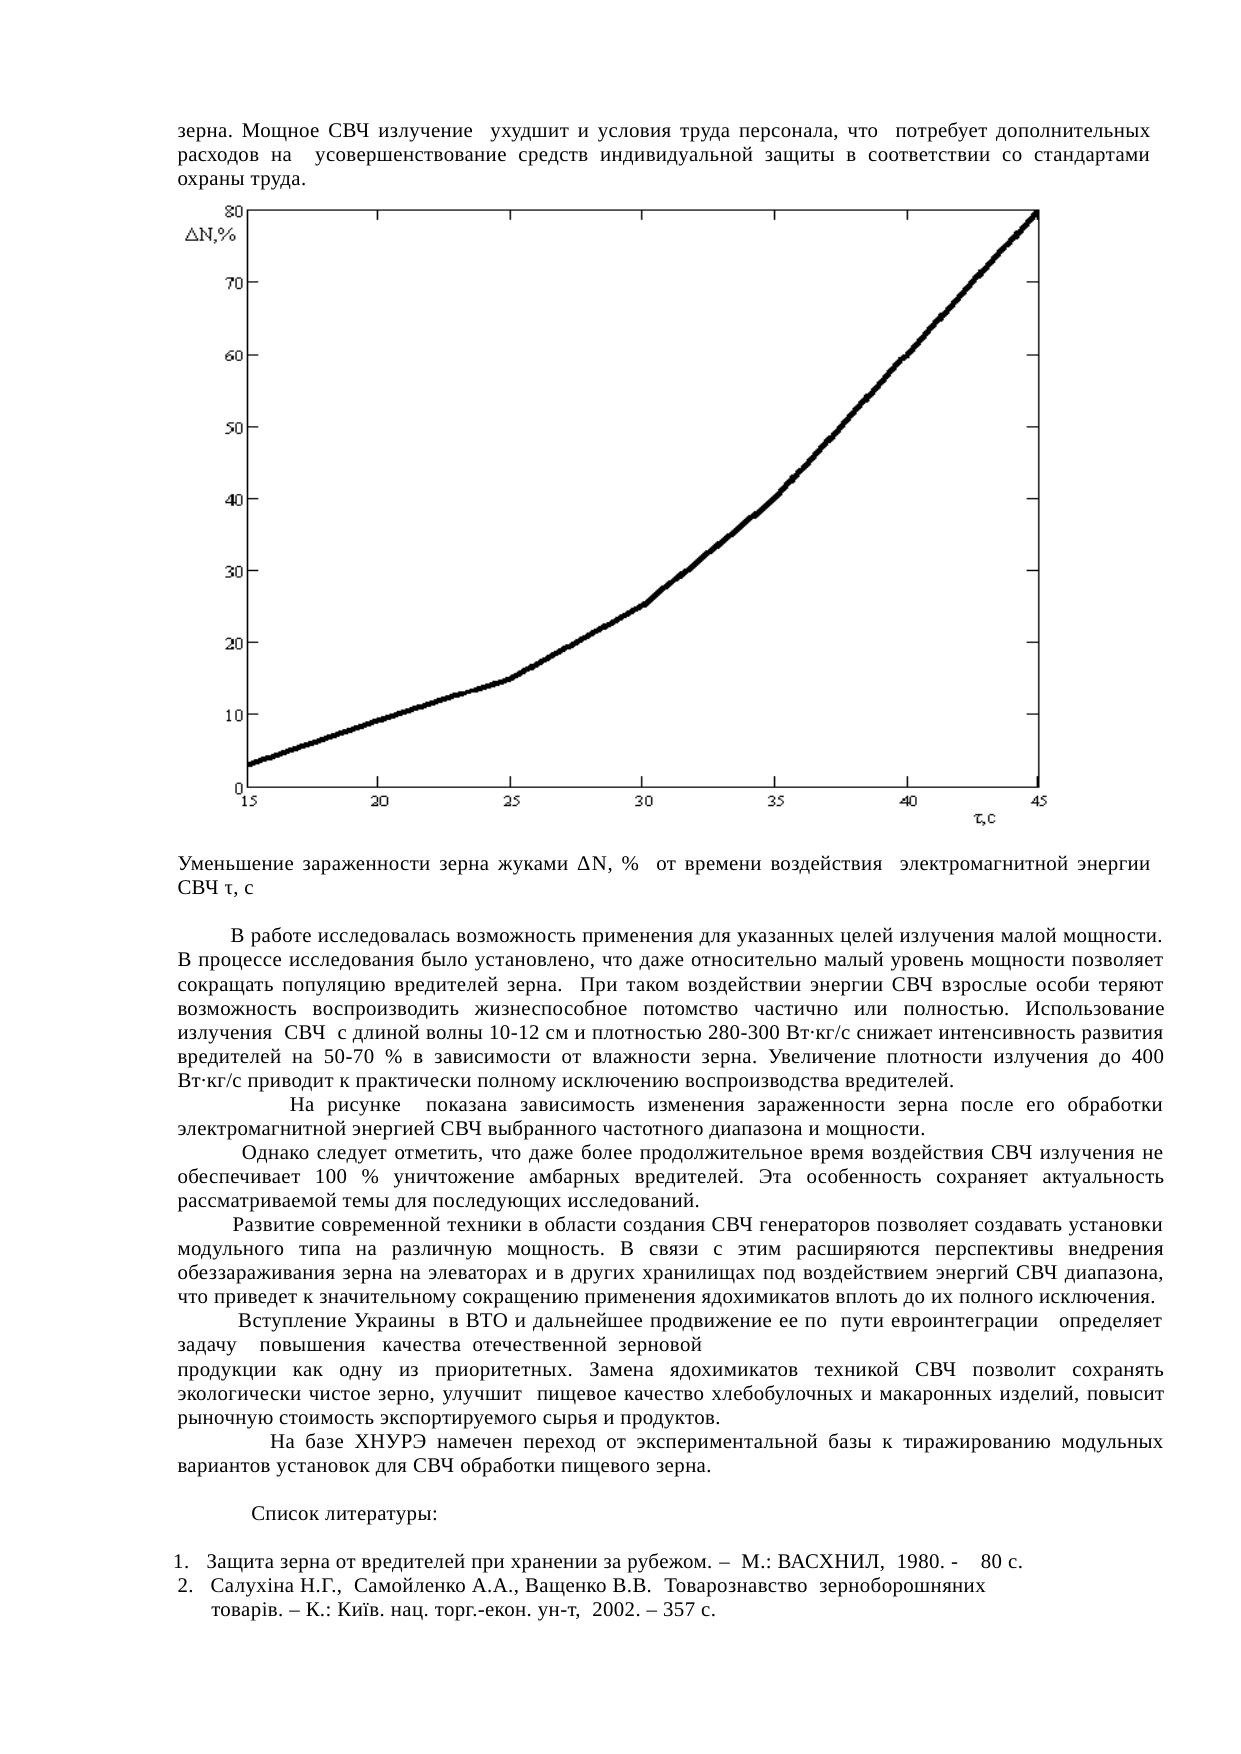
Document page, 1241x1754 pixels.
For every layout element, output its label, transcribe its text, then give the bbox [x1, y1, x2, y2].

text Вступление Украины в ВТО и дальнейшее продвижение ее по пути евроинтеграции определяет задачу повышения качества отечественной зерновой [177, 1308, 1166, 1356]
text Уменьшение зараженности зерна жуками ΔN, % от времени воздействия электромагнитной энергии CВЧ τ, с [177, 262, 1152, 899]
text 2. Салухіна Н.Г., Самойленко А.А., Ващенко В.В. Товарознавство зерноборошняних [177, 1573, 1163, 1597]
text товарів. – К.: Київ. нац. торг.-екон. ун-т, 2002. – 357 с. [177, 1597, 1163, 1621]
text 1. Защита зерна от вредителей при хранении за рубежом. – М.: ВАСХНИЛ, 1980. - 80 с. [139, 1549, 1163, 1573]
text Однако следует отметить, что даже более продолжительное время воздействия СВЧ излучения не обеспечивает 100 % уничтожение амбарных вредителей. Эта особенность сохраняет актуальность рассматриваемой темы для последующих исследований. [177, 1140, 1166, 1212]
text На рисунке показана зависимость изменения зараженности зерна после его обработки электромагнитной энергией СВЧ выбранного частотного диапазона и мощности. [177, 1092, 1166, 1140]
text На базе ХНУРЭ намечен переход от экспериментальной базы к тиражированию модульных вариантов установок для СВЧ обработки пищевого зерна. [177, 1429, 1166, 1477]
picture [177, 190, 1084, 852]
text Развитие современной техники в области создания СВЧ генераторов позволяет создавать установки модульного типа на различную мощность. В связи с этим расширяются перспективы внедрения обеззараживания зерна на элеваторах и в других хранилищах под воздействием энергий СВЧ диапазона, что приведет к значительному сокращению применения ядохимикатов вплоть до их полного исключения. [177, 1212, 1166, 1308]
text продукции как одну из приоритетных. Замена ядохимикатов техникой СВЧ позволит сохранять экологически чистое зерно, улучшит пищевое качество хлебобулочных и макаронных изделий, повысит рыночную стоимость экспортируемого сырья и продуктов. [177, 1356, 1166, 1429]
text В работе исследовалась возможность применения для указанных целей излучения малой мощности. В процессе исследования было установлено, что даже относительно малый уровень мощности позволяет сокращать популяцию вредителей зерна. При таком воздействии энергии СВЧ взрослые особи теряют возможность воспроизводить жизнеспособное потомство частично или полностью. Использование излучения СВЧ с длиной волны 10-12 см и плотностью 280-300 Вт∙кг/с снижает интенсивность развития вредителей на 50-70 % в зависимости от влажности зерна. Увеличение плотности излучения до 400 Вт∙кг/с приводит к практически полному исключению воспроизводства вредителей. [177, 923, 1166, 1092]
text Список литературы: [177, 1501, 1166, 1525]
text зерна. Мощное СВЧ излучение ухудшит и условия труда персонала, что потребует дополнительных расходов на усовершенствование средств индивидуальной защиты в соответствии со стандартами охраны труда. [177, 118, 1152, 190]
